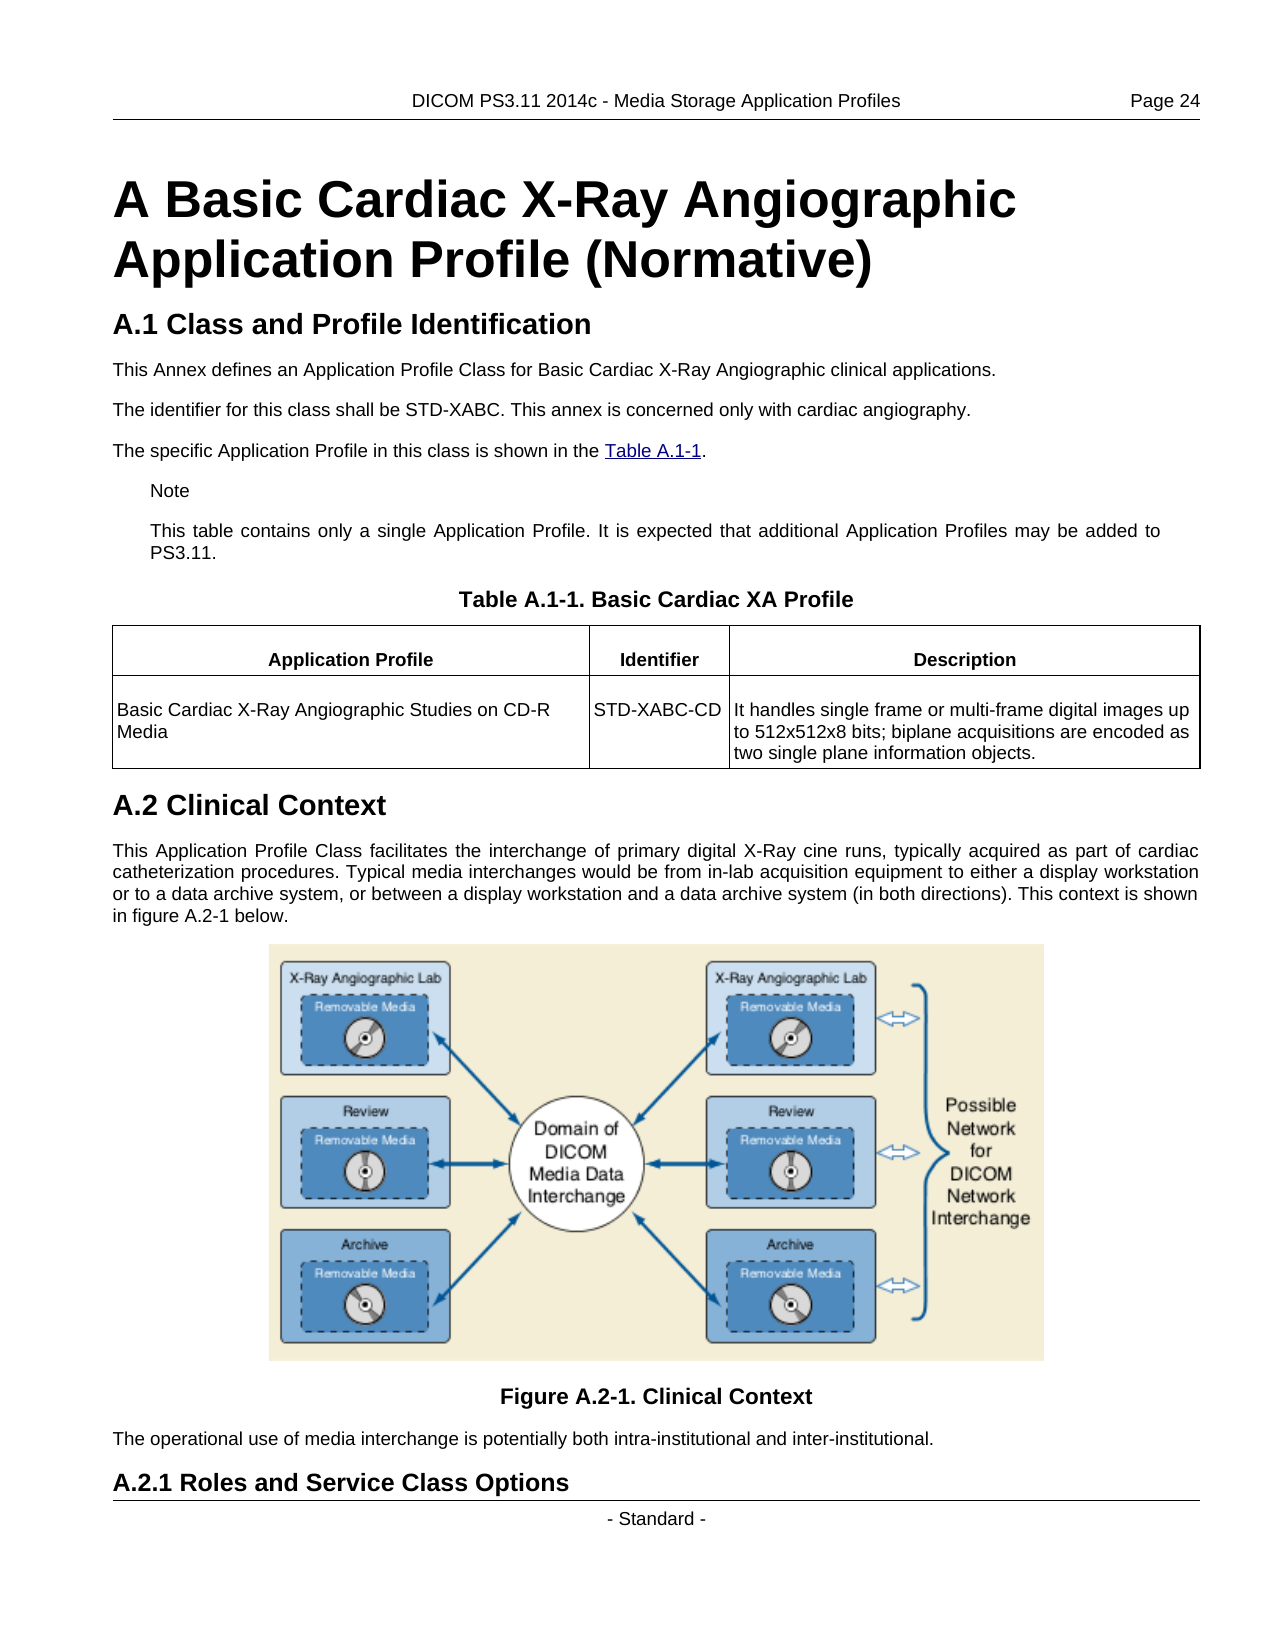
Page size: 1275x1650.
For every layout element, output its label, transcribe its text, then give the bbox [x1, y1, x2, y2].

text A Basic Cardiac X-Ray Angiographic Application Profile (Normative) [112, 169, 1200, 288]
text The specific Application Profile in this class is shown in the Table A.1-1. [112, 439, 1200, 461]
text The identifier for this class shall be STD-XABC. This annex is concerned only with cardiac angiography. [112, 399, 1200, 421]
text This table contains only a single Application Profile. It is expected that additional Application Profiles may be added to PS3.11. [150, 520, 1162, 563]
text The operational use of media interchange is potentially both intra-institutional and inter-institutional. [112, 1427, 1200, 1449]
picture [268, 944, 1044, 1361]
text This Annex defines an Application Profile Class for Basic Cardiac X-Ray Angiographic clinical applications. [112, 359, 1200, 381]
table_header Description [730, 626, 1199, 675]
text A.2.1 Roles and Service Class Options [112, 1468, 1200, 1497]
table_cell Basic Cardiac X-Ray Angiographic Studies on CD-R Media [113, 676, 589, 768]
text This Application Profile Class facilitates the interchange of primary digital X-Ray cine runs, typically acquired as part of cardiac catheterization procedures. Typical media interchanges would be from in-lab acquisition equipment to either a display workstation or to a data archive system, or between a display workstation and a data archive system (in both directions). This context is shown in figure A.2-1 below. [112, 840, 1200, 926]
text Table A.1-1. Basic Cardiac XA Profile [112, 586, 1200, 612]
table_cell It handles single frame or multi-frame digital images up to 512x512x8 bits; biplane acquisitions are encoded as two single plane information objects. [730, 676, 1199, 768]
table_header Application Profile [113, 626, 589, 675]
text A.2 Clinical Context [112, 787, 1200, 821]
text Note [150, 480, 1162, 501]
table_header Identifier [590, 626, 729, 675]
text Figure A.2-1. Clinical Context [112, 1383, 1200, 1409]
text A.1 Class and Profile Identification [112, 307, 1200, 340]
table_cell STD-XABC-CD [590, 676, 729, 768]
